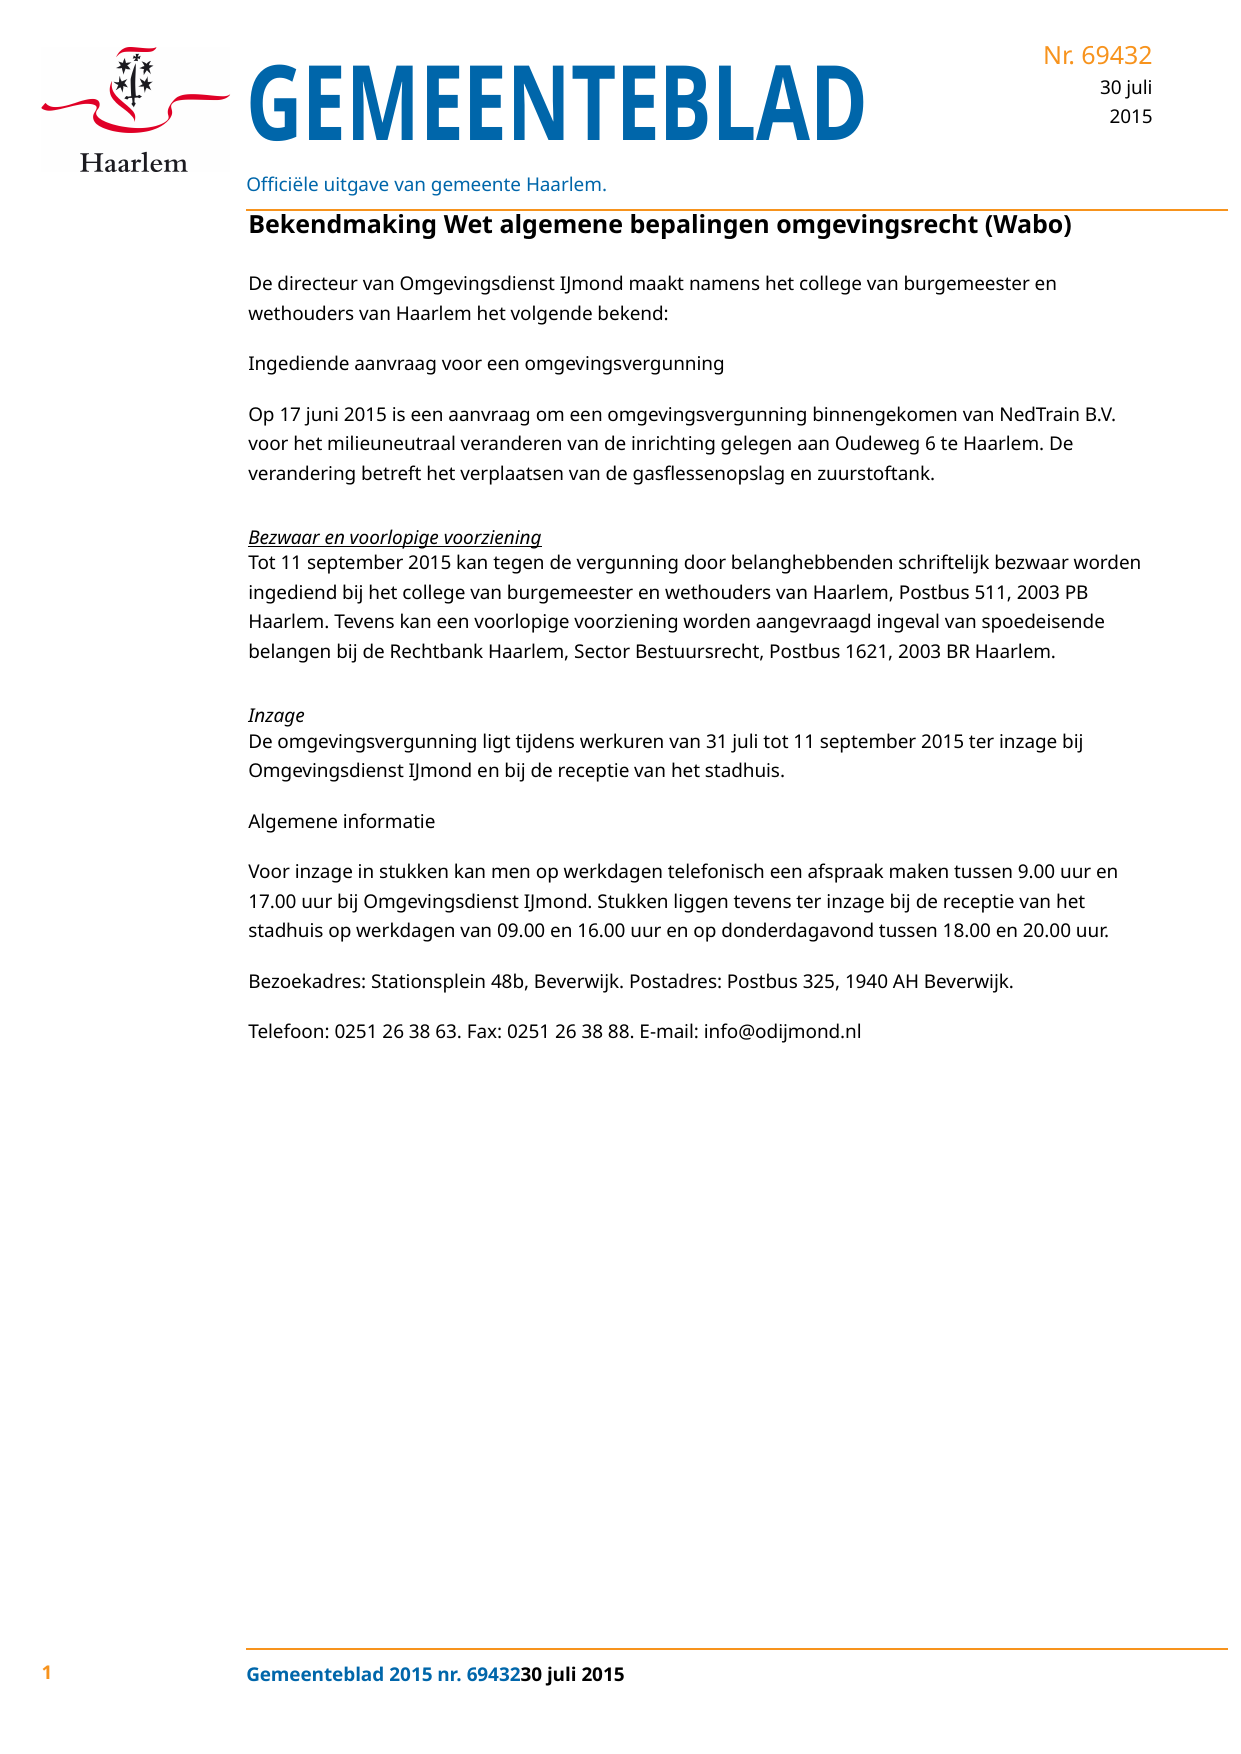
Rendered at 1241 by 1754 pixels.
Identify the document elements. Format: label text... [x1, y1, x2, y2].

text Op 17 juni 2015 is een aanvraag om een omgevingsvergunning binnengekomen van NedTrain B.V. voor het milieuneutraal veranderen van de inrichting gelegen aan Oudeweg 6 te Haarlem. De verandering betreft het verplaatsen van de gasflessenopslag en zuurstoftank. [248, 401, 1152, 486]
text Ingediende aanvraag voor een omgevingsvergunning [248, 350, 1152, 376]
picture [41, 47, 231, 172]
text De directeur van Omgevingsdienst IJmond maakt namens het college van burgemeester en wethouders van Haarlem het volgende bekend: [248, 270, 1152, 326]
text Bezwaar en voorlopige voorziening [248, 524, 1152, 549]
text Tot 11 september 2015 kan tegen de vergunning door belanghebbenden schriftelijk bezwaar worden ingediend bij het college van burgemeester en wethouders van Haarlem, Postbus 511, 2003 PB Haarlem. Tevens kan een voorlopige voorziening worden aangevraagd ingeval van spoedeisende belangen bij de Rechtbank Haarlem, Sector Bestuursrecht, Postbus 1621, 2003 BR Haarlem. [248, 549, 1152, 664]
text Voor inzage in stukken kan men op werkdagen telefonisch een afspraak maken tussen 9.00 uur en 17.00 uur bij Omgevingsdienst IJmond. Stukken liggen tevens ter inzage bij de receptie van het stadhuis op werkdagen van 09.00 en 16.00 uur en op donderdagavond tussen 18.00 en 20.00 uur. [248, 858, 1152, 943]
text Bezoekadres: Stationsplein 48b, Beverwijk. Postadres: Postbus 325, 1940 AH Beverwijk. [248, 968, 1152, 994]
text De omgevingsvergunning ligt tijdens werkuren van 31 juli tot 11 september 2015 ter inzage bij Omgevingsdienst IJmond en bij de receptie van het stadhuis. [248, 728, 1152, 783]
text Telefoon: 0251 26 38 63. Fax: 0251 26 38 88. E-mail: info@odijmond.nl [248, 1018, 1152, 1044]
text Algemene informatie [248, 808, 1152, 834]
text Inzage [248, 702, 1152, 728]
text Bekendmaking Wet algemene bepalingen omgevingsrecht (Wabo) [248, 211, 1152, 241]
